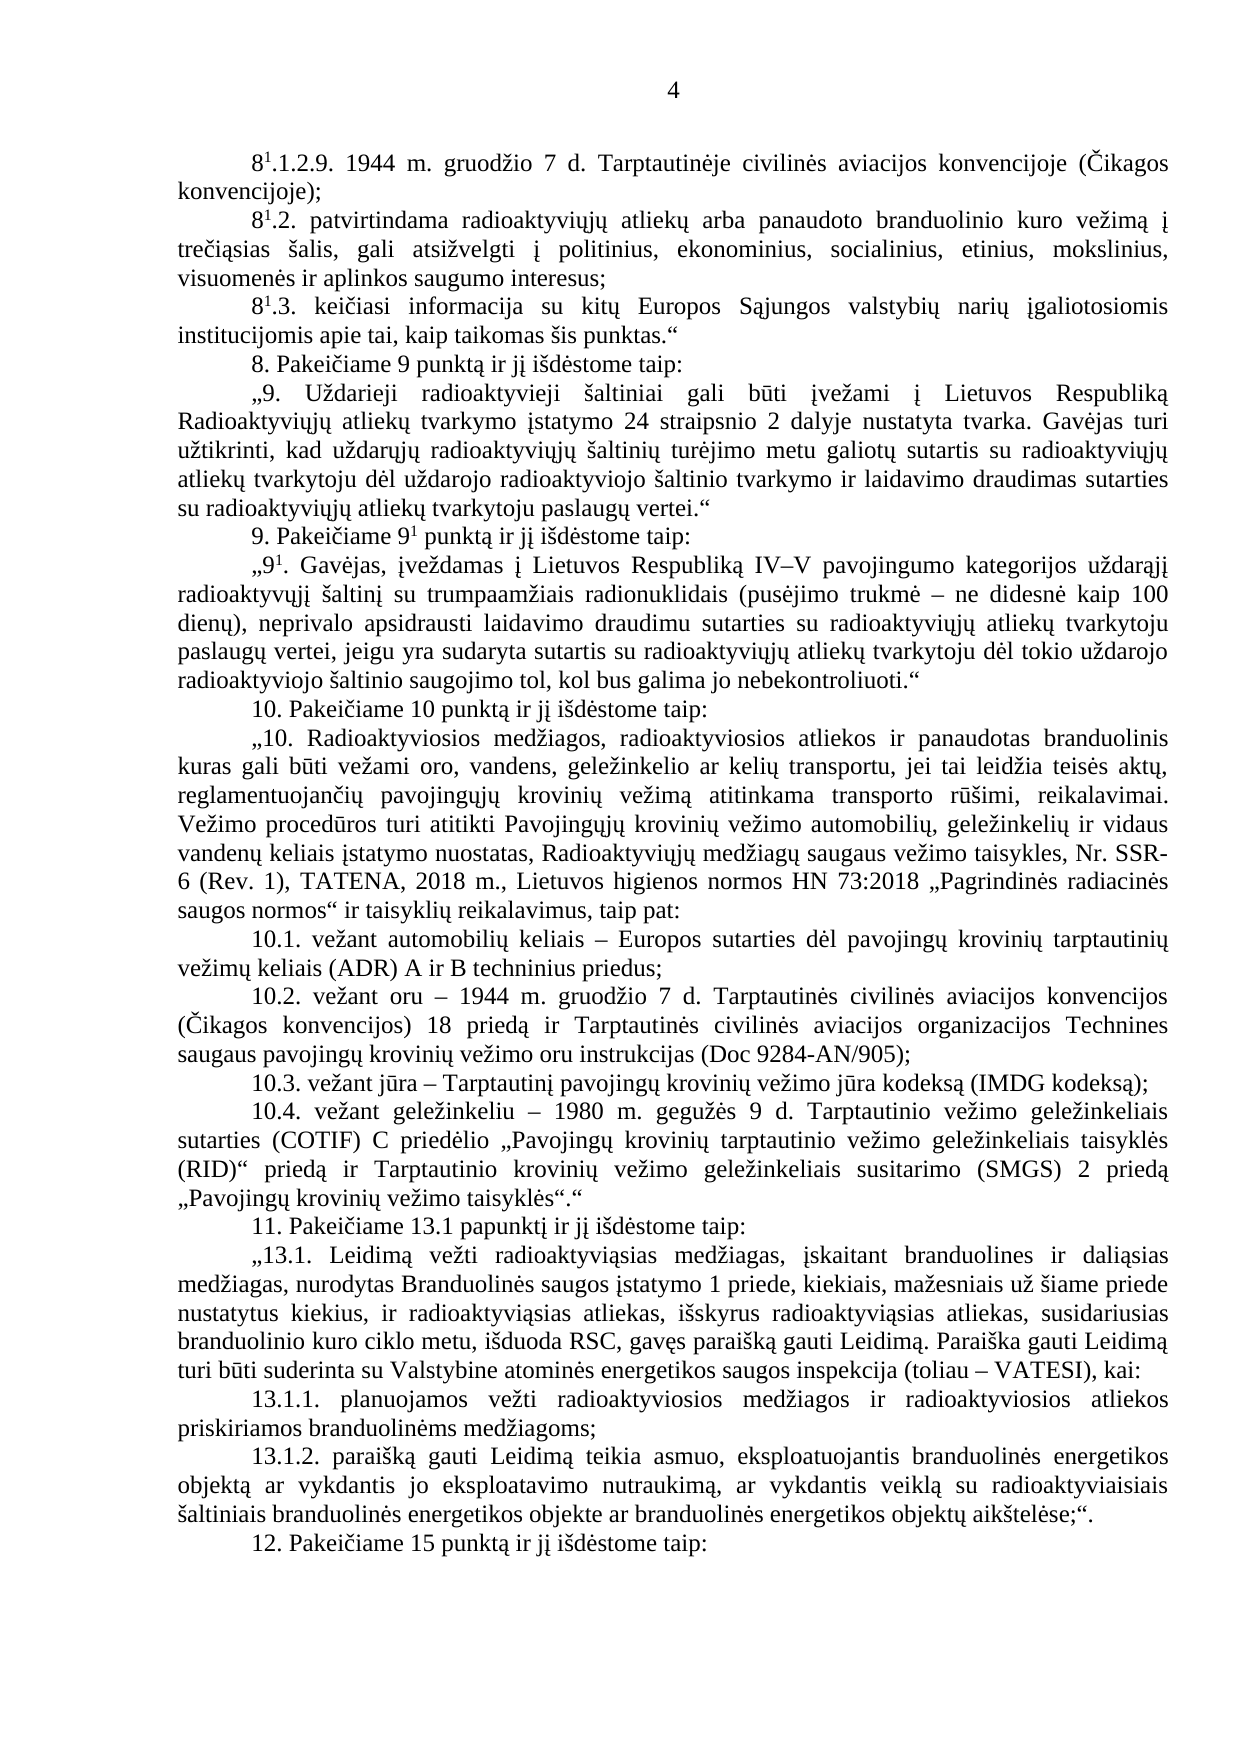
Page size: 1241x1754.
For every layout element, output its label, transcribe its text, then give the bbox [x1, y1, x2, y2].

text 9. Pakeičiame 91 punktą ir jį išdėstome taip: [177, 521, 1169, 550]
text „9. Uždarieji radioaktyvieji šaltiniai gali būti įvežami į Lietuvos Respubliką Radioaktyviųjų atliekų tvarkymo įstatymo 24 straipsnio 2 dalyje nustatyta tvarka. Gavėjas turi užtikrinti, kad uždarųjų radioaktyviųjų šaltinių turėjimo metu galiotų sutartis su radioaktyviųjų atliekų tvarkytoju dėl uždarojo radioaktyviojo šaltinio tvarkymo ir laidavimo draudimas sutarties su radioaktyviųjų atliekų tvarkytoju paslaugų vertei.“ [177, 378, 1169, 521]
text 13.1.1. planuojamos vežti radioaktyviosios medžiagos ir radioaktyviosios atliekos priskiriamos branduolinėms medžiagoms; [177, 1384, 1169, 1441]
text „10. Radioaktyviosios medžiagos, radioaktyviosios atliekos ir panaudotas branduolinis kuras gali būti vežami oro, vandens, geležinkelio ar kelių transportu, jei tai leidžia teisės aktų, reglamentuojančių pavojingųjų krovinių vežimą atitinkama transporto rūšimi, reikalavimai. Vežimo procedūros turi atitikti Pavojingųjų krovinių vežimo automobilių, geležinkelių ir vidaus vandenų keliais įstatymo nuostatas, Radioaktyviųjų medžiagų saugaus vežimo taisykles, Nr. SSR-6 (Rev. 1), TATENA, 2018 m., Lietuvos higienos normos HN 73:2018 „Pagrindinės radiacinės saugos normos“ ir taisyklių reikalavimus, taip pat: [177, 723, 1169, 924]
text 10.4. vežant geležinkeliu – 1980 m. gegužės 9 d. Tarptautinio vežimo geležinkeliais sutarties (COTIF) C priedėlio „Pavojingų krovinių tarptautinio vežimo geležinkeliais taisyklės (RID)“ priedą ir Tarptautinio krovinių vežimo geležinkeliais susitarimo (SMGS) 2 priedą „Pavojingų krovinių vežimo taisyklės“.“ [177, 1096, 1169, 1211]
text 10.2. vežant oru – 1944 m. gruodžio 7 d. Tarptautinės civilinės aviacijos konvencijos (Čikagos konvencijos) 18 priedą ir Tarptautinės civilinės aviacijos organizacijos Technines saugaus pavojingų krovinių vežimo oru instrukcijas (Doc 9284-AN/905); [177, 981, 1169, 1068]
text 8. Pakeičiame 9 punktą ir jį išdėstome taip: [177, 349, 1169, 378]
text 13.1.2. paraišką gauti Leidimą teikia asmuo, eksploatuojantis branduolinės energetikos objektą ar vykdantis jo eksploatavimo nutraukimą, ar vykdantis veiklą su radioaktyviaisiais šaltiniais branduolinės energetikos objekte ar branduolinės energetikos objektų aikštelėse;“. [177, 1441, 1169, 1528]
text „13.1. Leidimą vežti radioaktyviąsias medžiagas, įskaitant branduolines ir daliąsias medžiagas, nurodytas Branduolinės saugos įstatymo 1 priede, kiekiais, mažesniais už šiame priede nustatytus kiekius, ir radioaktyviąsias atliekas, išskyrus radioaktyviąsias atliekas, susidariusias branduolinio kuro ciklo metu, išduoda RSC, gavęs paraišką gauti Leidimą. Paraiška gauti Leidimą turi būti suderinta su Valstybine atominės energetikos saugos inspekcija (toliau – VATESI), kai: [177, 1240, 1169, 1384]
text 10.1. vežant automobilių keliais – Europos sutarties dėl pavojingų krovinių tarptautinių vežimų keliais (ADR) A ir B techninius priedus; [177, 924, 1169, 981]
text „91. Gavėjas, įveždamas į Lietuvos Respubliką IV–V pavojingumo kategorijos uždarąjį radioaktyvųjį šaltinį su trumpaamžiais radionuklidais (pusėjimo trukmė – ne didesnė kaip 100 dienų), neprivalo apsidrausti laidavimo draudimu sutarties su radioaktyviųjų atliekų tvarkytoju paslaugų vertei, jeigu yra sudaryta sutartis su radioaktyviųjų atliekų tvarkytoju dėl tokio uždarojo radioaktyviojo šaltinio saugojimo tol, kol bus galima jo nebekontroliuoti.“ [177, 550, 1169, 694]
text 81.3. keičiasi informacija su kitų Europos Sąjungos valstybių narių įgaliotosiomis institucijomis apie tai, kaip taikomas šis punktas.“ [177, 291, 1169, 349]
text 81.1.2.9. 1944 m. gruodžio 7 d. Tarptautinėje civilinės aviacijos konvencijoje (Čikagos konvencijoje); [177, 148, 1169, 205]
text 11. Pakeičiame 13.1 papunktį ir jį išdėstome taip: [177, 1211, 1169, 1240]
text 10.3. vežant jūra – Tarptautinį pavojingų krovinių vežimo jūra kodeksą (IMDG kodeksą); [177, 1068, 1169, 1096]
text 10. Pakeičiame 10 punktą ir jį išdėstome taip: [177, 694, 1169, 723]
text 12. Pakeičiame 15 punktą ir jį išdėstome taip: [177, 1528, 1169, 1556]
text 81.2. patvirtindama radioaktyviųjų atliekų arba panaudoto branduolinio kuro vežimą į trečiąsias šalis, gali atsižvelgti į politinius, ekonominius, socialinius, etinius, mokslinius, visuomenės ir aplinkos saugumo interesus; [177, 205, 1169, 291]
